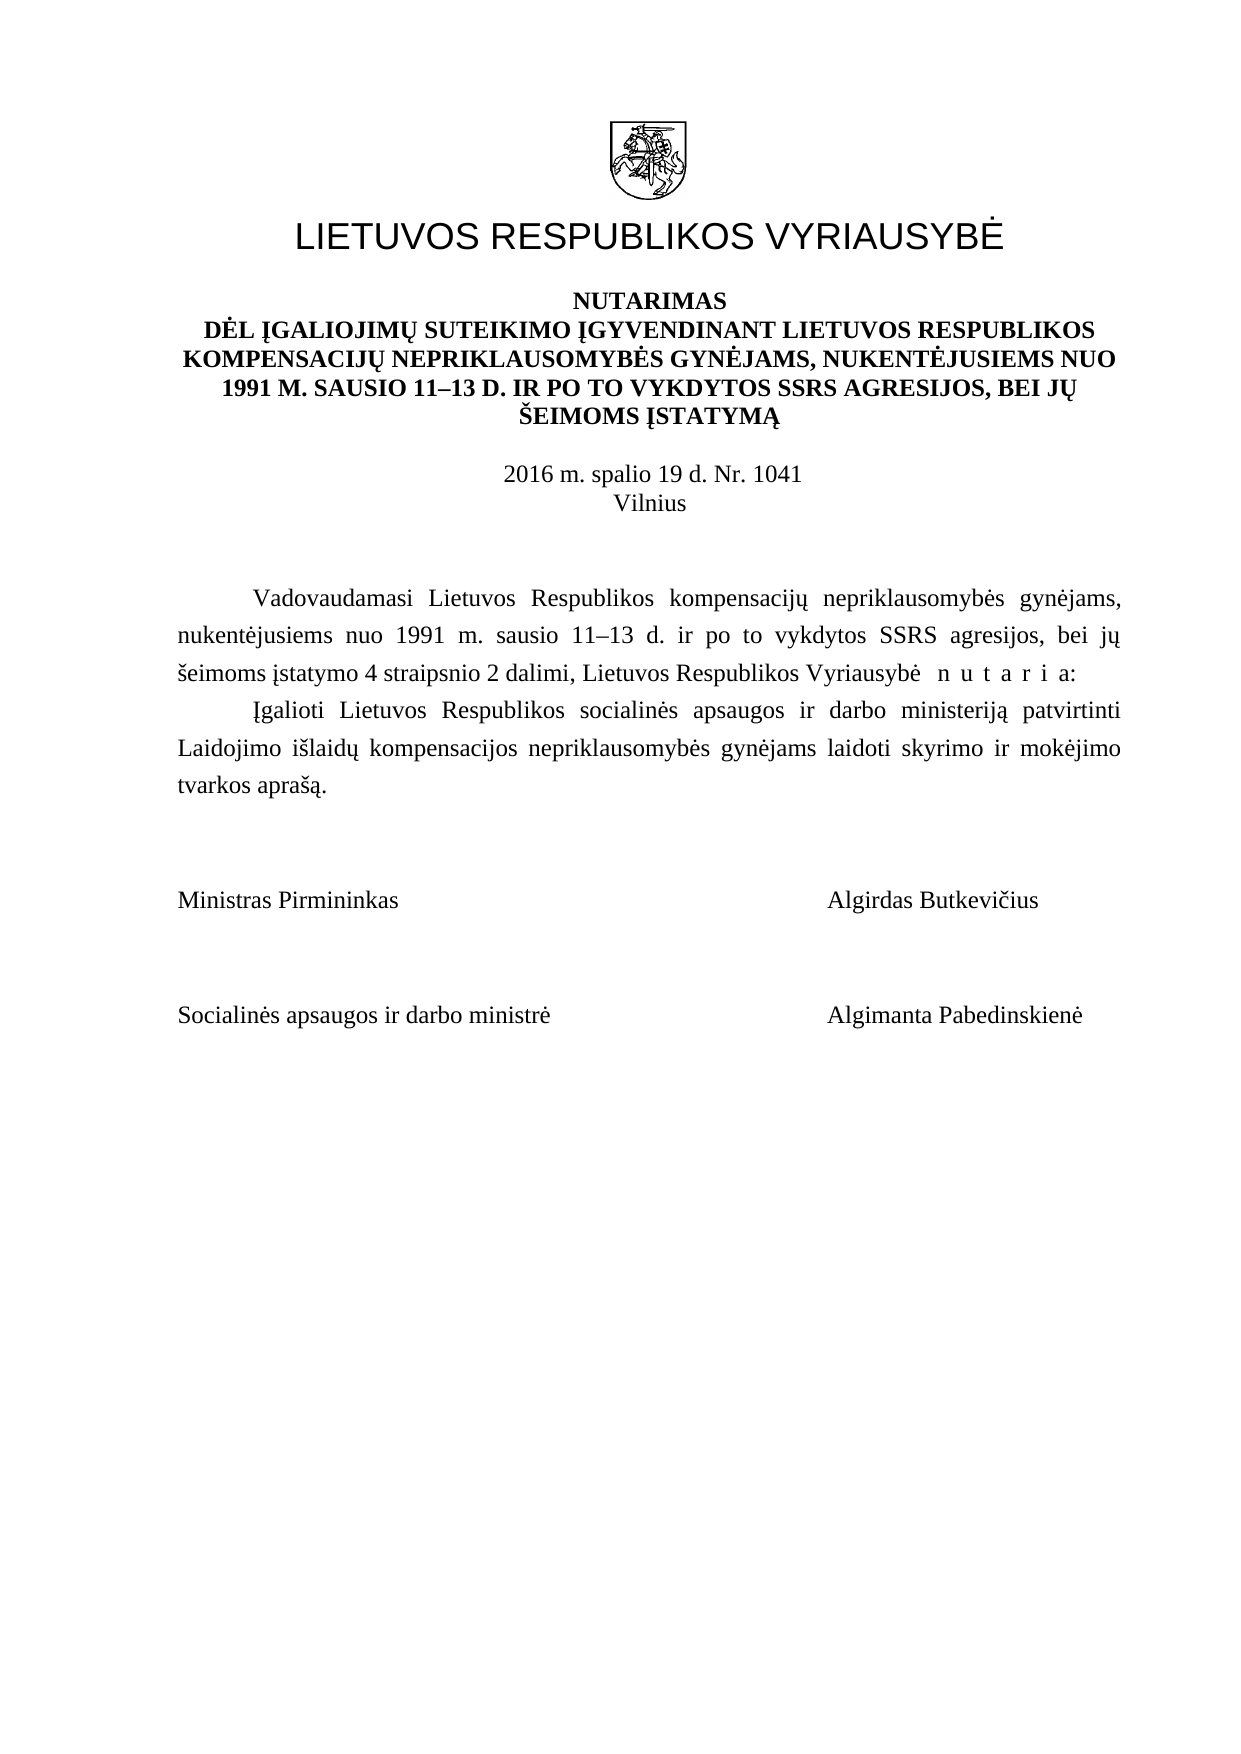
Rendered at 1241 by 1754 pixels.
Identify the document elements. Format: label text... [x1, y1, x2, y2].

text 2016 m. spalio 19 d. Nr. 1041 [177, 459, 1122, 488]
text Įgalioti Lietuvos Respublikos socialinės apsaugos ir darbo ministeriją patvirtinti Laidojimo išlaidų kompensacijos nepriklausomybės gynėjams laidoti skyrimo ir mokėjimo tvarkos aprašą. [177, 686, 1122, 799]
text nutarimas [177, 286, 1122, 315]
text DĖL ĮGALIOJIMŲ SUTEIKIMO ĮGYVENDINANT LIETUVOS RESPUBLIKOS KOMPENSACIJŲ NEPRIKLAUSOMYBĖS GYNĖJAMS, NUKENTĖJUSIEMS NUO 1991 M. SAUSIO 11–13 D. IR PO TO VYKDYTOS SSRS AGRESIJOS, BEI JŲ ŠEIMOMS ĮSTATYMĄ [177, 315, 1122, 430]
text Socialinės apsaugos ir darbo ministrė Algimanta Pabedinskienė [177, 1000, 1122, 1029]
text Lietuvos Respublikos Vyriausybė [177, 214, 1122, 258]
text Vadovaudamasi Lietuvos Respublikos kompensacijų nepriklausomybės gynėjams, nukentėjusiems nuo 1991 m. sausio 11–13 d. ir po to vykdytos SSRS agresijos, bei jų šeimoms įstatymo 4 straipsnio 2 dalimi, Lietuvos Respublikos Vyriausybė nutaria: [177, 574, 1122, 686]
text Ministras Pirmininkas Algirdas Butkevičius [177, 885, 1122, 914]
text Vilnius [177, 488, 1122, 516]
